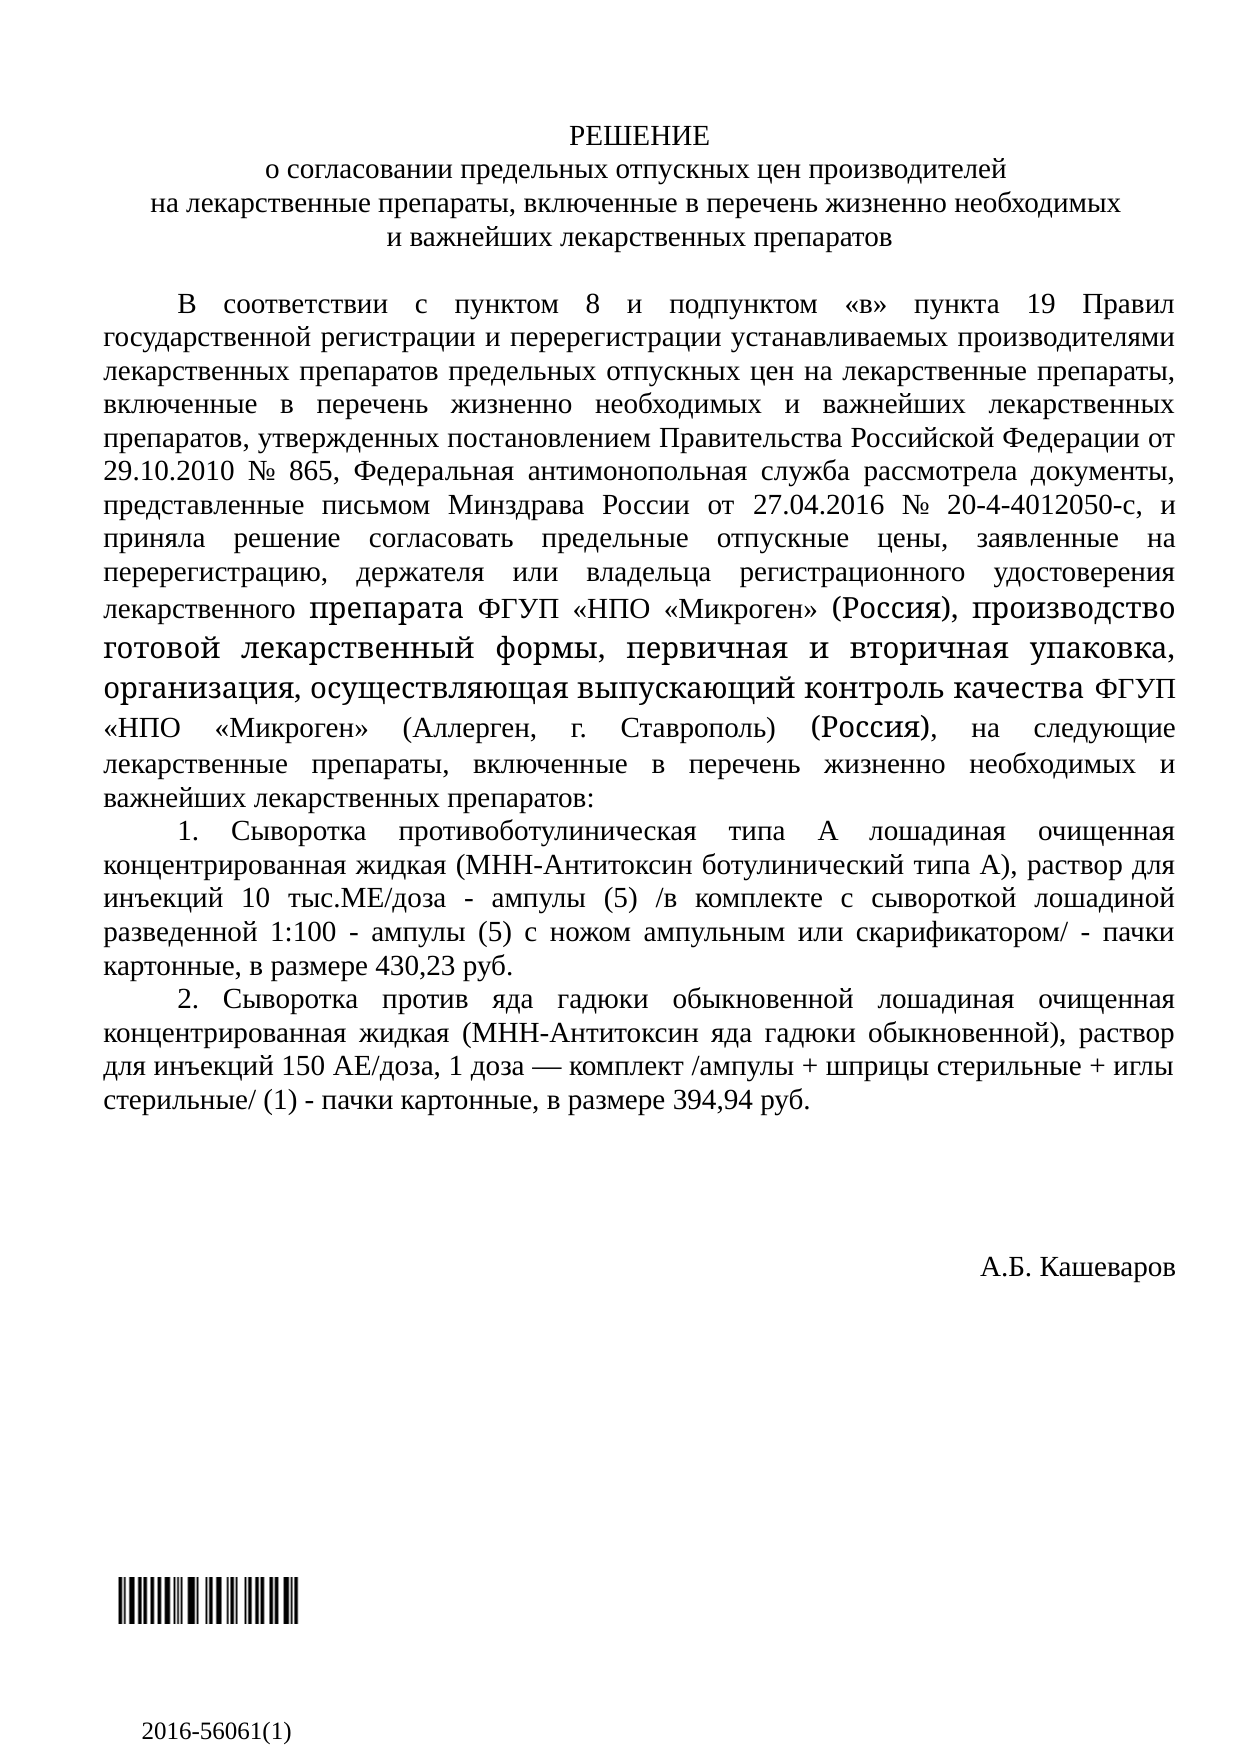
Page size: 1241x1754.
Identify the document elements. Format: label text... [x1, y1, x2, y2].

text В соответствии с пунктом 8 и подпунктом «в» пункта 19 Правил государственной регистрации и перерегистрации устанавливаемых производителями лекарственных препаратов предельных отпускных цен на лекарственные препараты, включенные в перечень жизненно необходимых и важнейших лекарственных препаратов, утвержденных постановлением Правительства Российской Федерации от 29.10.2010 № 865, Федеральная антимонопольная служба рассмотрела документы, представленные письмом Минздрава России от 27.04.2016 № 20-4-4012050-с, и приняла решение согласовать предельные отпускные цены, заявленные на перерегистрацию, держателя или владельца регистрационного удостоверения лекарственного препарата ФГУП «НПО «Микроген» (Россия), производство готовой лекарственный формы, первичная и вторичная упаковка, организация, осуществляющая выпускающий контроль качества ФГУП «НПО «Микроген» (Аллерген, г. Ставрополь) (Россия), на следующие лекарственные препараты, включенные в перечень жизненно необходимых и важнейших лекарственных препаратов: [103, 286, 1176, 813]
text РЕШЕНИЕ [103, 118, 1176, 152]
text на лекарственные препараты, включенные в перечень жизненно необходимых [103, 185, 1176, 219]
picture [103, 1577, 316, 1624]
text 2. Сыворотка против яда гадюки обыкновенной лошадиная очищенная концентрированная жидкая (МНН-Антитоксин яда гадюки обыкновенной), раствор для инъекций 150 АЕ/доза, 1 доза — комплект /ампулы + шприцы стерильные + иглы стерильные/ (1) - пачки картонные, в размере 394,94 руб. [103, 981, 1176, 1115]
text 1. Сыворотка противоботулиническая типа A лошадиная очищенная концентрированная жидкая (МНН-Антитоксин ботулинический типа А), раствор для инъекций 10 тыс.МЕ/доза - ампулы (5) /в комплекте с сывороткой лошадиной разведенной 1:100 - ампулы (5) с ножом ампульным или скарификатором/ - пачки картонные, в размере 430,23 руб. [103, 813, 1176, 981]
text о согласовании предельных отпускных цен производителей [103, 152, 1176, 185]
text и важнейших лекарственных препаратов [103, 219, 1176, 252]
text А.Б. Кашеваров [103, 1249, 1176, 1283]
